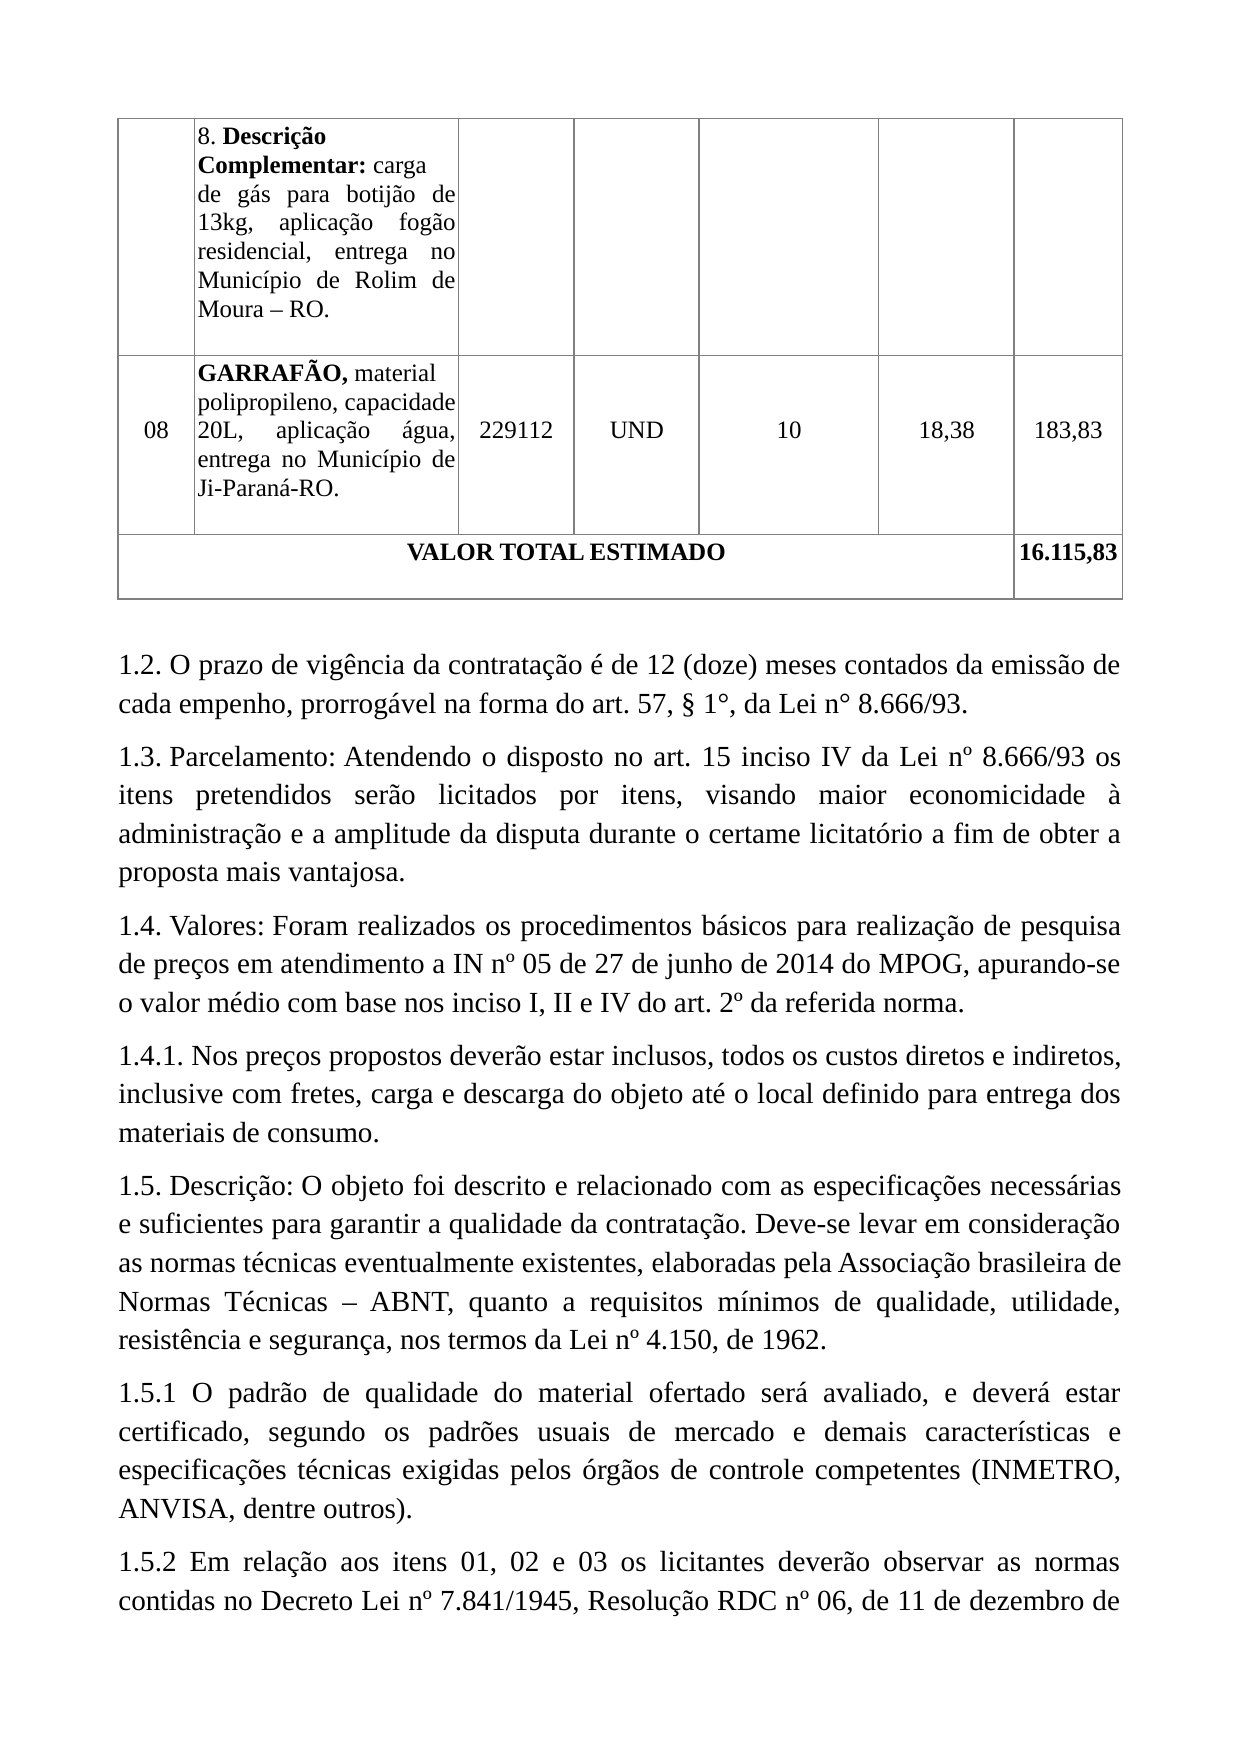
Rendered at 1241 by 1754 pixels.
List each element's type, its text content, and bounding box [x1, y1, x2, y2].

table_cell [1015, 119, 1122, 355]
table_cell [575, 119, 698, 355]
text 1.4. Valores: Foram realizados os procedimentos básicos para realização de pesquisa de preços em atendimento a IN nº 05 de 27 de junho de 2014 do MPOG, apurando-se o valor médio com base nos inciso I, II e IV do art. 2º da referida norma. [118, 908, 1122, 1018]
table_cell [119, 119, 194, 355]
table_cell 08 [119, 356, 194, 534]
text 1.4.1. Nos preços propostos deverão estar inclusos, todos os custos diretos e indiretos, inclusive com fretes, carga e descarga do objeto até o local definido para entrega dos materiais de consumo. [118, 1038, 1122, 1148]
text 1.5. Descrição: O objeto foi descrito e relacionado com as especificações necessárias e suficientes para garantir a qualidade da contratação. Deve-se levar em consideração as normas técnicas eventualmente existentes, elaboradas pela Associação brasileira de Normas Técnicas – ABNT, quanto a requisitos mínimos de qualidade, utilidade, resistência e segurança, nos termos da Lei nº 4.150, de 1962. [118, 1168, 1122, 1356]
table_cell [700, 119, 878, 355]
table_cell [879, 119, 1013, 355]
table_cell 10 [700, 356, 878, 534]
text 1.2. O prazo de vigência da contratação é de 12 (doze) meses contados da emissão de cada empenho, prorrogável na forma do art. 57, § 1°, da Lei n° 8.666/93. [118, 647, 1122, 719]
table_cell VALOR TOTAL ESTIMADO [119, 535, 1013, 598]
table_cell 18,38 [879, 356, 1013, 534]
text 1.5.2 Em relação aos itens 01, 02 e 03 os licitantes deverão observar as normas contidas no Decreto Lei nº 7.841/1945, Resolução RDC nº 06, de 11 de dezembro de [118, 1544, 1122, 1616]
table_cell 183,83 [1015, 356, 1122, 534]
table_cell GARRAFÃO, material polipropileno, capacidade 20L, aplicação água, entrega no Município de Ji-Paraná-RO. [195, 356, 458, 534]
table_cell 16.115,83 [1015, 535, 1122, 598]
text 1.3. Parcelamento: Atendendo o disposto no art. 15 inciso IV da Lei nº 8.666/93 os itens pretendidos serão licitados por itens, visando maior economicidade à administração e a amplitude da disputa durante o certame licitatório a fim de obter a proposta mais vantajosa. [118, 739, 1122, 888]
table_cell 8. Descrição Complementar: carga de gás para botijão de 13kg, aplicação fogão residencial, entrega no Município de Rolim de Moura – RO. [195, 119, 458, 355]
table_cell [459, 119, 573, 355]
table_cell UND [575, 356, 698, 534]
table_cell 229112 [459, 356, 573, 534]
text 1.5.1 O padrão de qualidade do material ofertado será avaliado, e deverá estar certificado, segundo os padrões usuais de mercado e demais características e especificações técnicas exigidas pelos órgãos de controle competentes (INMETRO, ANVISA, dentre outros). [118, 1375, 1122, 1524]
